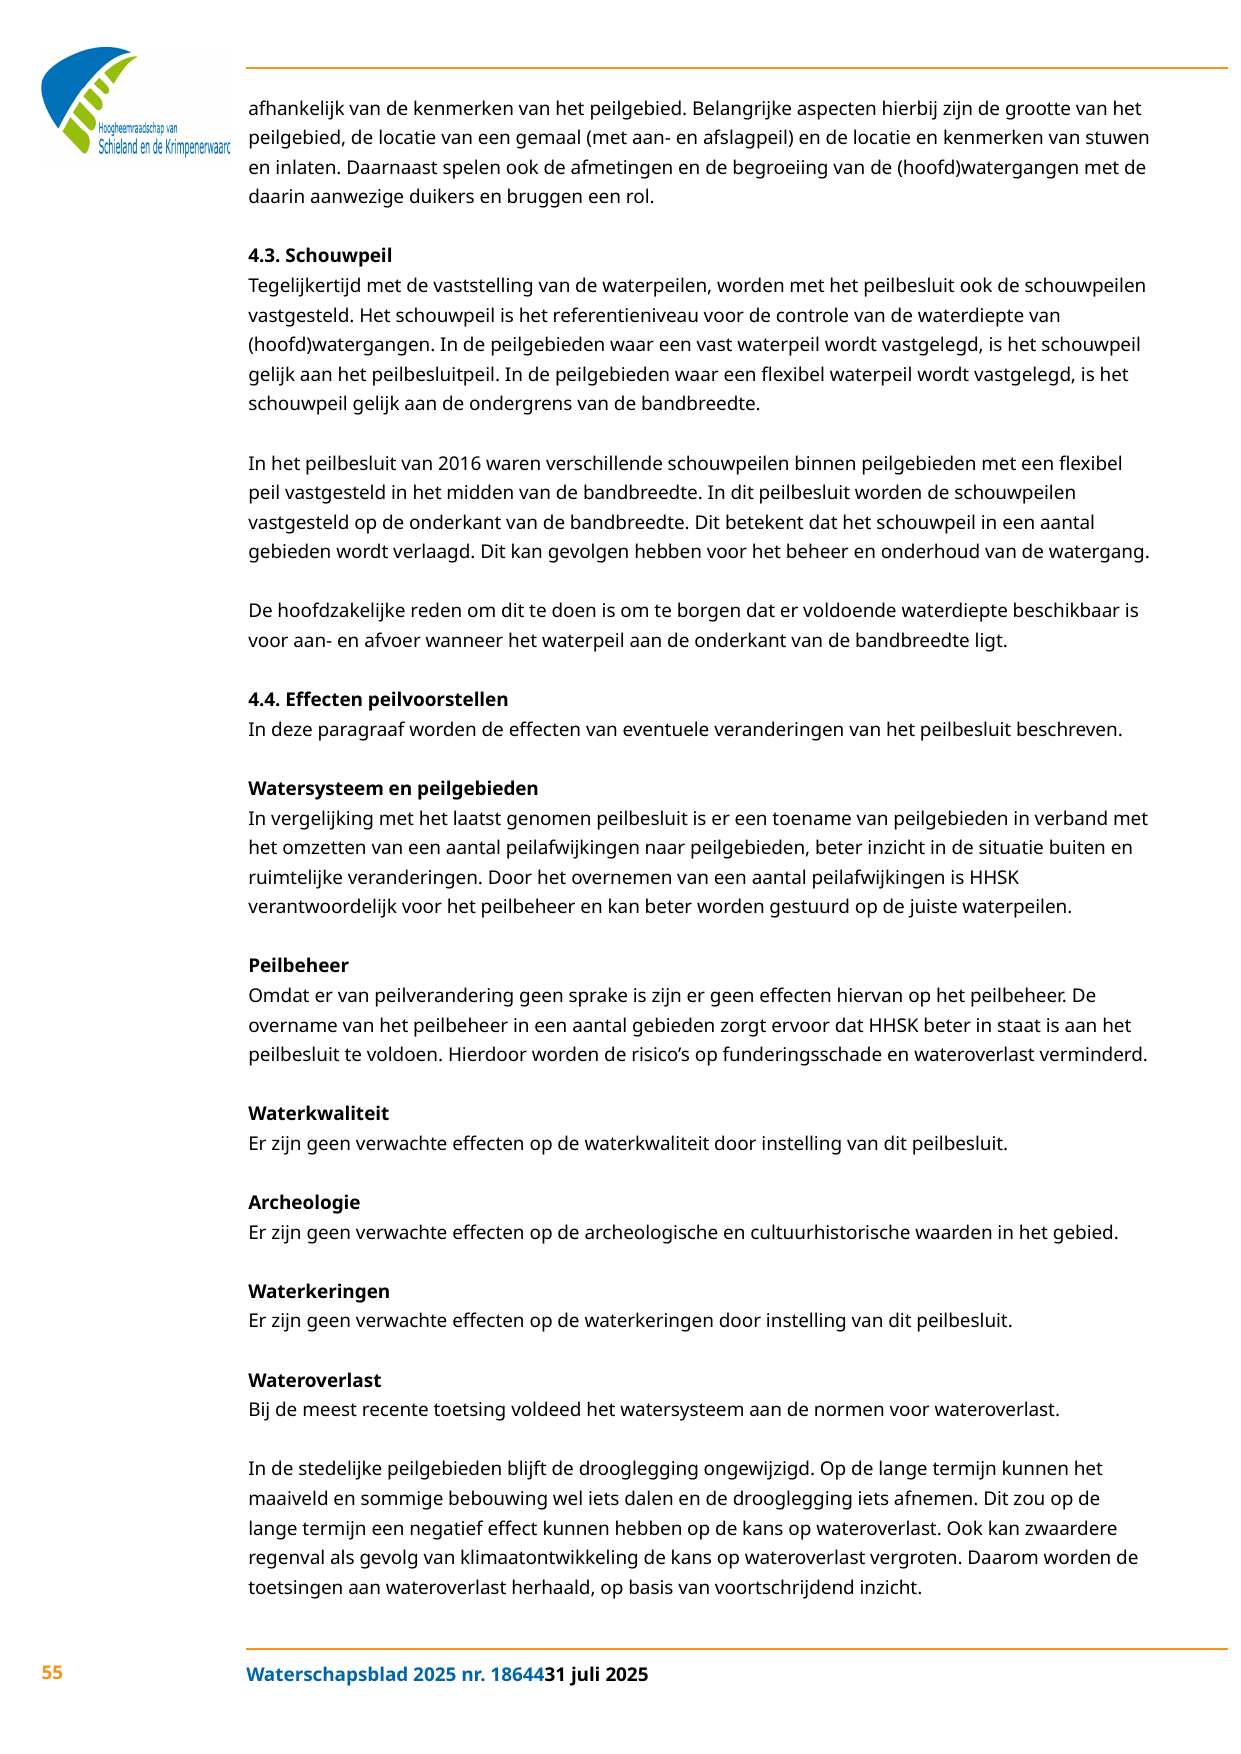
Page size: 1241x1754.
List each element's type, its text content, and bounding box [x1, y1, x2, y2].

text De hoofdzakelijke reden om dit te doen is om te borgen dat er voldoende waterdiepte beschikbaar is voor aan- en afvoer wanneer het waterpeil aan de onderkant van de bandbreedte ligt. [248, 598, 1152, 653]
text Archeologie [248, 1189, 1152, 1215]
text Watersysteem en peilgebieden [248, 775, 1152, 801]
text Er zijn geen verwachte effecten op de waterkwaliteit door instelling van dit peilbesluit. [248, 1130, 1152, 1156]
text Peilbeheer [248, 953, 1152, 978]
text Er zijn geen verwachte effecten op de archeologische en cultuurhistorische waarden in het gebied. [248, 1219, 1152, 1245]
text 4.4. Effecten peilvoorstellen [248, 686, 1152, 712]
text 4.3. Schouwpeil [248, 243, 1152, 268]
text Bij de meest recente toetsing voldeed het watersysteem aan de normen voor wateroverlast. [248, 1396, 1152, 1422]
text In het peilbesluit van 2016 waren verschillende schouwpeilen binnen peilgebieden met een flexibel peil vastgesteld in het midden van de bandbreedte. In dit peilbesluit worden de schouwpeilen vastgesteld op de onderkant van de bandbreedte. Dit betekent dat het schouwpeil in een aantal gebieden wordt verlaagd. Dit kan gevolgen hebben voor het beheer en onderhoud van de watergang. [248, 450, 1152, 564]
text In deze paragraaf worden de effecten van eventuele veranderingen van het peilbesluit beschreven. [248, 716, 1152, 742]
text afhankelijk van de kenmerken van het peilgebied. Belangrijke aspecten hierbij zijn de grootte van het peilgebied, de locatie van een gemaal (met aan- en afslagpeil) en de locatie en kenmerken van stuwen en inlaten. Daarnaast spelen ook de afmetingen en de begroeiing van de (hoofd)watergangen met de daarin aanwezige duikers en bruggen een rol. [248, 95, 1152, 209]
text In de stedelijke peilgebieden blijft de drooglegging ongewijzigd. Op de lange termijn kunnen het maaiveld en sommige bebouwing wel iets dalen en de drooglegging iets afnemen. Dit zou op de lange termijn een negatief effect kunnen hebben op de kans op wateroverlast. Ook kan zwaardere regenval als gevolg van klimaatontwikkeling de kans op wateroverlast vergroten. Daarom worden de toetsingen aan wateroverlast herhaald, op basis van voortschrijdend inzicht. [248, 1456, 1152, 1600]
text Wateroverlast [248, 1367, 1152, 1393]
text Waterkwaliteit [248, 1101, 1152, 1126]
text Tegelijkertijd met de vaststelling van de waterpeilen, worden met het peilbesluit ook de schouwpeilen vastgesteld. Het schouwpeil is het referentieniveau voor de controle van de waterdiepte van (hoofd)watergangen. In de peilgebieden waar een vast waterpeil wordt vastgelegd, is het schouwpeil gelijk aan het peilbesluitpeil. In de peilgebieden waar een flexibel waterpeil wordt vastgelegd, is het schouwpeil gelijk aan de ondergrens van de bandbreedte. [248, 272, 1152, 416]
text Waterkeringen [248, 1278, 1152, 1304]
picture [41, 47, 231, 172]
text Er zijn geen verwachte effecten op de waterkeringen door instelling van dit peilbesluit. [248, 1308, 1152, 1333]
text In vergelijking met het laatst genomen peilbesluit is er een toename van peilgebieden in verband met het omzetten van een aantal peilafwijkingen naar peilgebieden, beter inzicht in de situatie buiten en ruimtelijke veranderingen. Door het overnemen van een aantal peilafwijkingen is HHSK verantwoordelijk voor het peilbeheer en kan beter worden gestuurd op de juiste waterpeilen. [248, 805, 1152, 919]
text Omdat er van peilverandering geen sprake is zijn er geen effecten hiervan op het peilbeheer. De overname van het peilbeheer in een aantal gebieden zorgt ervoor dat HHSK beter in staat is aan het peilbesluit te voldoen. Hierdoor worden de risico’s op funderingsschade en wateroverlast verminderd. [248, 982, 1152, 1067]
